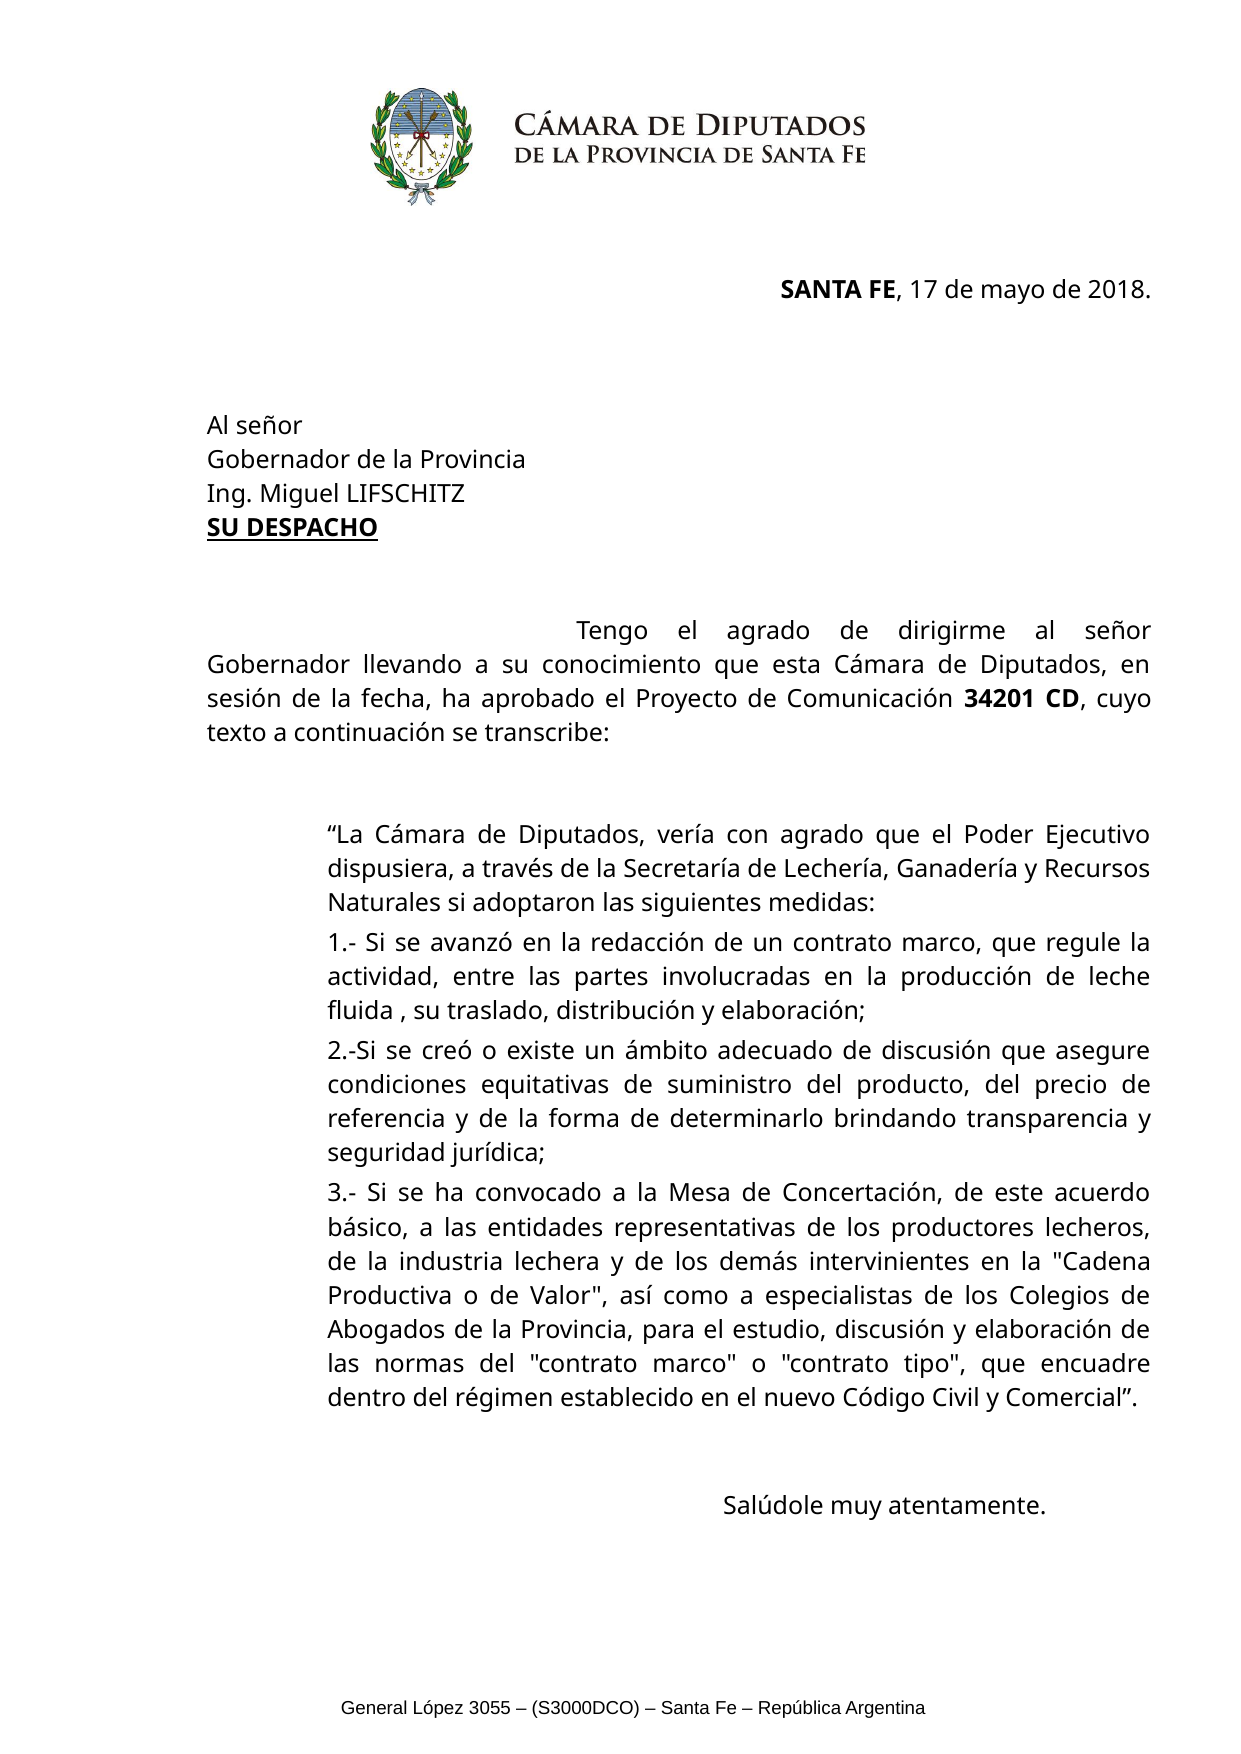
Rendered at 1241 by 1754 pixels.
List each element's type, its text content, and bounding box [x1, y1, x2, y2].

text 3.- Si se ha convocado a la Mesa de Concertación, de este acuerdo básico, a las entidades representativas de los productores lecheros, de la industria lechera y de los demás intervinientes en la "Cadena Productiva o de Valor", así como a especialistas de los Colegios de Abogados de la Provincia, para el estudio, discusión y elaboración de las normas del "contrato marco" o "contrato tipo", que encuadre dentro del régimen establecido en el nuevo Código Civil y Comercial”. [327, 1175, 1152, 1413]
text 2.-Si se creó o existe un ámbito adecuado de discusión que asegure condiciones equitativas de suministro del producto, del precio de referencia y de la forma de determinarlo brindando transparencia y seguridad jurídica; [327, 1033, 1152, 1169]
text SU DESPACHO [207, 510, 1152, 544]
text SANTA FE, 17 de mayo de 2018. [207, 272, 1152, 306]
text Salúdole muy atentamente. [649, 1488, 1152, 1522]
picture [370, 88, 866, 210]
text Al señor [207, 408, 1152, 442]
text 1.- Si se avanzó en la redacción de un contrato marco, que regule la actividad, entre las partes involucradas en la producción de leche fluida , su traslado, distribución y elaboración; [327, 925, 1152, 1027]
text Ing. Miguel LIFSCHITZ [207, 476, 1152, 510]
text “La Cámara de Diputados, vería con agrado que el Poder Ejecutivo dispusiera, a través de la Secretaría de Lechería, Ganadería y Recursos Naturales si adoptaron las siguientes medidas: [327, 817, 1152, 919]
text Gobernador de la Provincia [207, 442, 1152, 476]
text Tengo el agrado de dirigirme al señor Gobernador llevando a su conocimiento que esta Cámara de Diputados, en sesión de la fecha, ha aprobado el Proyecto de Comunicación 34201 CD, cuyo texto a continuación se transcribe: [207, 612, 1152, 748]
